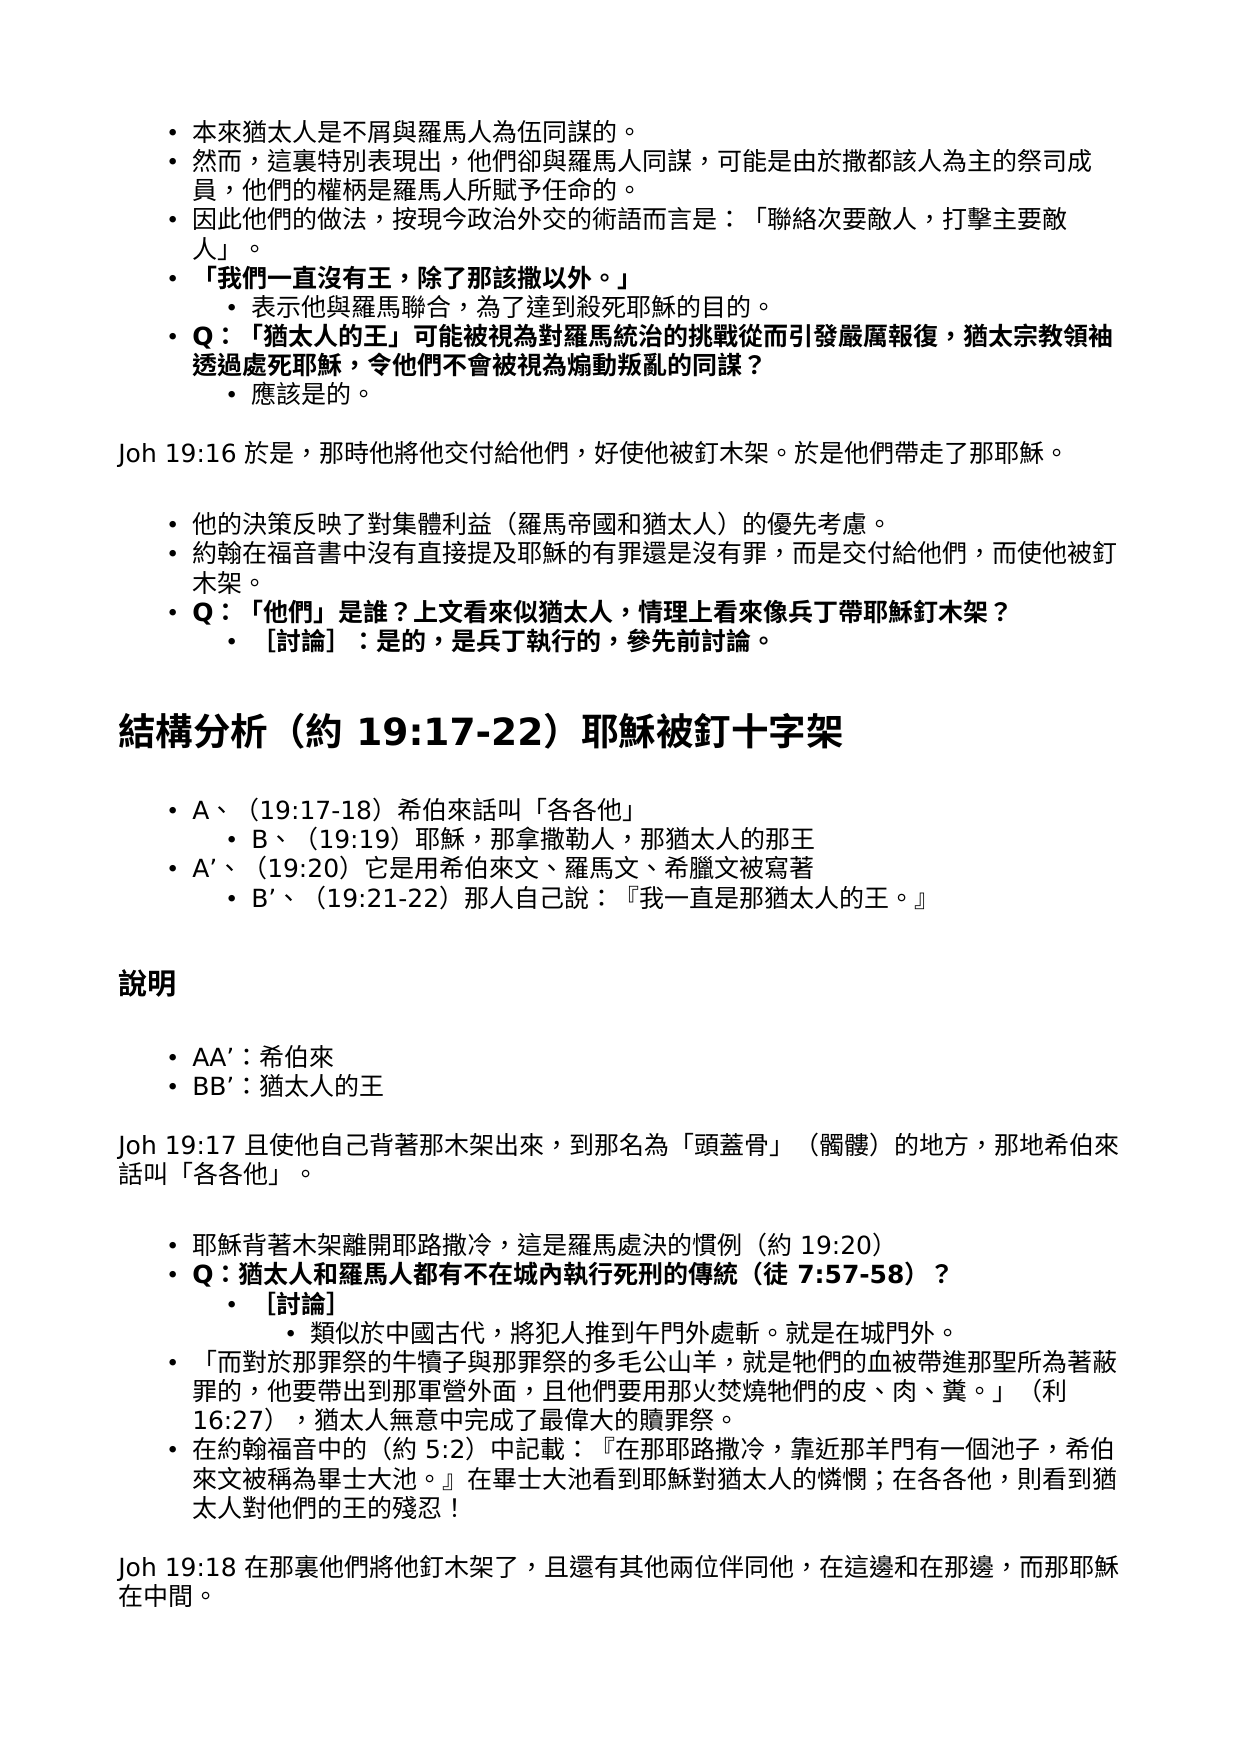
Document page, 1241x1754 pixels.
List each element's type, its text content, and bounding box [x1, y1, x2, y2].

list Q：「猶太人的王」可能被視為對羅馬統治的挑戰從而引發嚴厲報復，猶太宗教領袖透過處死耶穌，令他們不會被視為煽動叛亂的同謀？ [177, 322, 1122, 381]
list AA’：希伯來 [177, 1043, 1122, 1073]
list 表示他與羅馬聯合，為了達到殺死耶穌的目的。 [236, 293, 1122, 322]
text Joh 19:17 且使他自己背著那木架出來，到那名為「頭蓋骨」（髑髏）的地方，那地希伯來話叫「各各他」。 [118, 1131, 1122, 1189]
list 應該是的。 [236, 381, 1122, 410]
list 因此他們的做法，按現今政治外交的術語而言是：「聯絡次要敵人，打擊主要敵人」。 [177, 206, 1122, 264]
list 「我們一直沒有王，除了那該撒以外。」 [177, 264, 1122, 293]
list Q：猶太人和羅馬人都有不在城內執行死刑的傳統（徒 7:57-58）？ [177, 1261, 1122, 1290]
list 「而對於那罪祭的牛犢子與那罪祭的多毛公山羊，就是牠們的血被帶進那聖所為著蔽罪的，他要帶出到那軍營外面，且他們要用那火焚燒牠們的皮、肉、糞。」（利 16:27），猶太人無意中完成了最偉大的贖罪祭。 [177, 1348, 1122, 1436]
list 類似於中國古代，將犯人推到午門外處斬。就是在城門外。 [295, 1319, 1122, 1348]
list 本來猶太人是不屑與羅馬人為伍同謀的。 [177, 118, 1122, 147]
list A、（19:17-18）希伯來話叫「各各他」 [177, 796, 1122, 826]
list Q：「他們」是誰？上文看來似猶太人，情理上看來像兵丁帶耶穌釘木架？ [177, 598, 1122, 627]
list BB’：猶太人的王 [177, 1073, 1122, 1102]
list 他的決策反映了對集體利益（羅馬帝國和猶太人）的優先考慮。 [177, 510, 1122, 539]
list 耶穌背著木架離開耶路撒冷，這是羅馬處決的慣例（約 19:20） [177, 1232, 1122, 1261]
list 約翰在福音書中沒有直接提及耶穌的有罪還是沒有罪，而是交付給他們，而使他被釘木架。 [177, 539, 1122, 598]
list A’、（19:20）它是用希伯來文、羅馬文、希臘文被寫著 [177, 855, 1122, 884]
list 在約翰福音中的（約 5:2）中記載：『在那耶路撒冷，靠近那羊門有一個池子，希伯來文被稱為畢士大池。』在畢士大池看到耶穌對猶太人的憐憫；在各各他，則看到猶太人對他們的王的殘忍！ [177, 1436, 1122, 1523]
list B’、（19:21-22）那人自己說：『我一直是那猶太人的王。』 [236, 884, 1122, 913]
text Joh 19:16 於是，那時他將他交付給他們，好使他被釘木架。於是他們帶走了那耶穌。 [118, 439, 1122, 468]
list 然而，這裏特別表現出，他們卻與羅馬人同謀，可能是由於撒都該人為主的祭司成員，他們的權柄是羅馬人所賦予任命的。 [177, 147, 1122, 206]
list ［討論］：是的，是兵丁執行的，參先前討論。 [236, 627, 1122, 656]
list ［討論］ [236, 1290, 1122, 1319]
subtitle 結構分析（約 19:17-22）耶穌被釘十字架 [118, 711, 1122, 754]
subtitle 說明 [118, 967, 1122, 1001]
list B、（19:19）耶穌，那拿撒勒人，那猶太人的那王 [236, 826, 1122, 855]
text Joh 19:18 在那裏他們將他釘木架了，且還有其他兩位伴同他，在這邊和在那邊，而那耶穌在中間。 [118, 1553, 1122, 1611]
